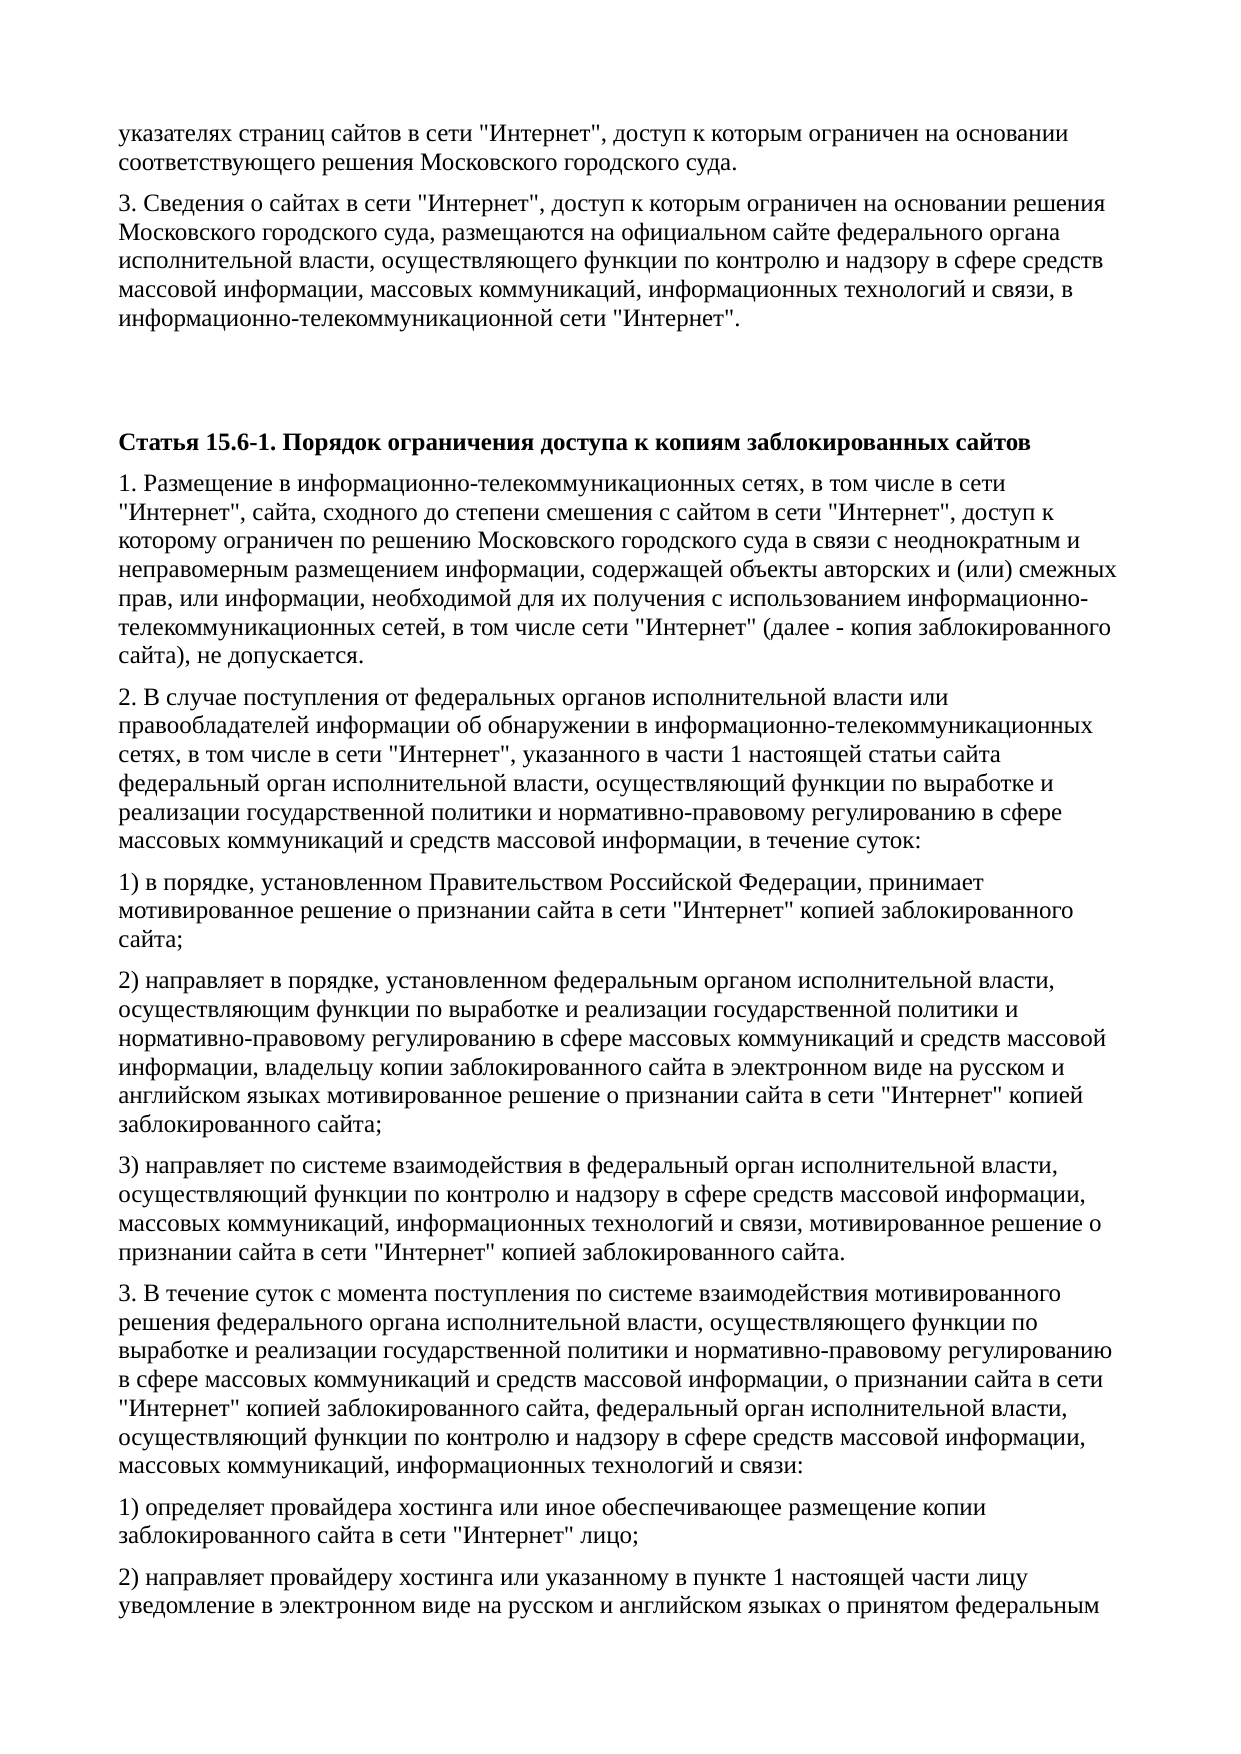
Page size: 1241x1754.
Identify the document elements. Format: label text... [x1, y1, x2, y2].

text 3) направляет по системе взаимодействия в федеральный орган исполнительной власти, осуществляющий функции по контролю и надзору в сфере средств массовой информации, массовых коммуникаций, информационных технологий и связи, мотивированное решение о признании сайта в сети "Интернет" копией заблокированного сайта. [118, 1151, 1122, 1266]
text указателях страниц сайтов в сети "Интернет", доступ к которым ограничен на основании соответствующего решения Московского городского суда. [118, 118, 1122, 176]
text 3. В течение суток с момента поступления по системе взаимодействия мотивированного решения федерального органа исполнительной власти, осуществляющего функции по выработке и реализации государственной политики и нормативно-правовому регулированию в сфере массовых коммуникаций и средств массовой информации, о признании сайта в сети "Интернет" копией заблокированного сайта, федеральный орган исполнительной власти, осуществляющий функции по контролю и надзору в сфере средств массовой информации, массовых коммуникаций, информационных технологий и связи: [118, 1278, 1122, 1479]
text 2. В случае поступления от федеральных органов исполнительной власти или правообладателей информации об обнаружении в информационно-телекоммуникационных сетях, в том числе в сети "Интернет", указанного в части 1 настоящей статьи сайта федеральный орган исполнительной власти, осуществляющий функции по выработке и реализации государственной политики и нормативно-правовому регулированию в сфере массовых коммуникаций и средств массовой информации, в течение суток: [118, 682, 1122, 854]
text Статья 15.6-1. Порядок ограничения доступа к копиям заблокированных сайтов [118, 427, 1122, 456]
text 1. Размещение в информационно-телекоммуникационных сетях, в том числе в сети "Интернет", сайта, сходного до степени смешения с сайтом в сети "Интернет", доступ к которому ограничен по решению Московского городского суда в связи с неоднократным и неправомерным размещением информации, содержащей объекты авторских и (или) смежных прав, или информации, необходимой для их получения с использованием информационно-телекоммуникационных сетей, в том числе сети "Интернет" (далее - копия заблокированного сайта), не допускается. [118, 468, 1122, 669]
text 1) определяет провайдера хостинга или иное обеспечивающее размещение копии заблокированного сайта в сети "Интернет" лицо; [118, 1492, 1122, 1549]
text 1) в порядке, установленном Правительством Российской Федерации, принимает мотивированное решение о признании сайта в сети "Интернет" копией заблокированного сайта; [118, 867, 1122, 953]
text 3. Сведения о сайтах в сети "Интернет", доступ к которым ограничен на основании решения Московского городского суда, размещаются на официальном сайте федерального органа исполнительной власти, осуществляющего функции по контролю и надзору в сфере средств массовой информации, массовых коммуникаций, информационных технологий и связи, в информационно-телекоммуникационной сети "Интернет". [118, 188, 1122, 332]
text 2) направляет провайдеру хостинга или указанному в пункте 1 настоящей части лицу уведомление в электронном виде на русском и английском языках о принятом федеральным [118, 1562, 1122, 1619]
text 2) направляет в порядке, установленном федеральным органом исполнительной власти, осуществляющим функции по выработке и реализации государственной политики и нормативно-правовому регулированию в сфере массовых коммуникаций и средств массовой информации, владельцу копии заблокированного сайта в электронном виде на русском и английском языках мотивированное решение о признании сайта в сети "Интернет" копией заблокированного сайта; [118, 966, 1122, 1138]
